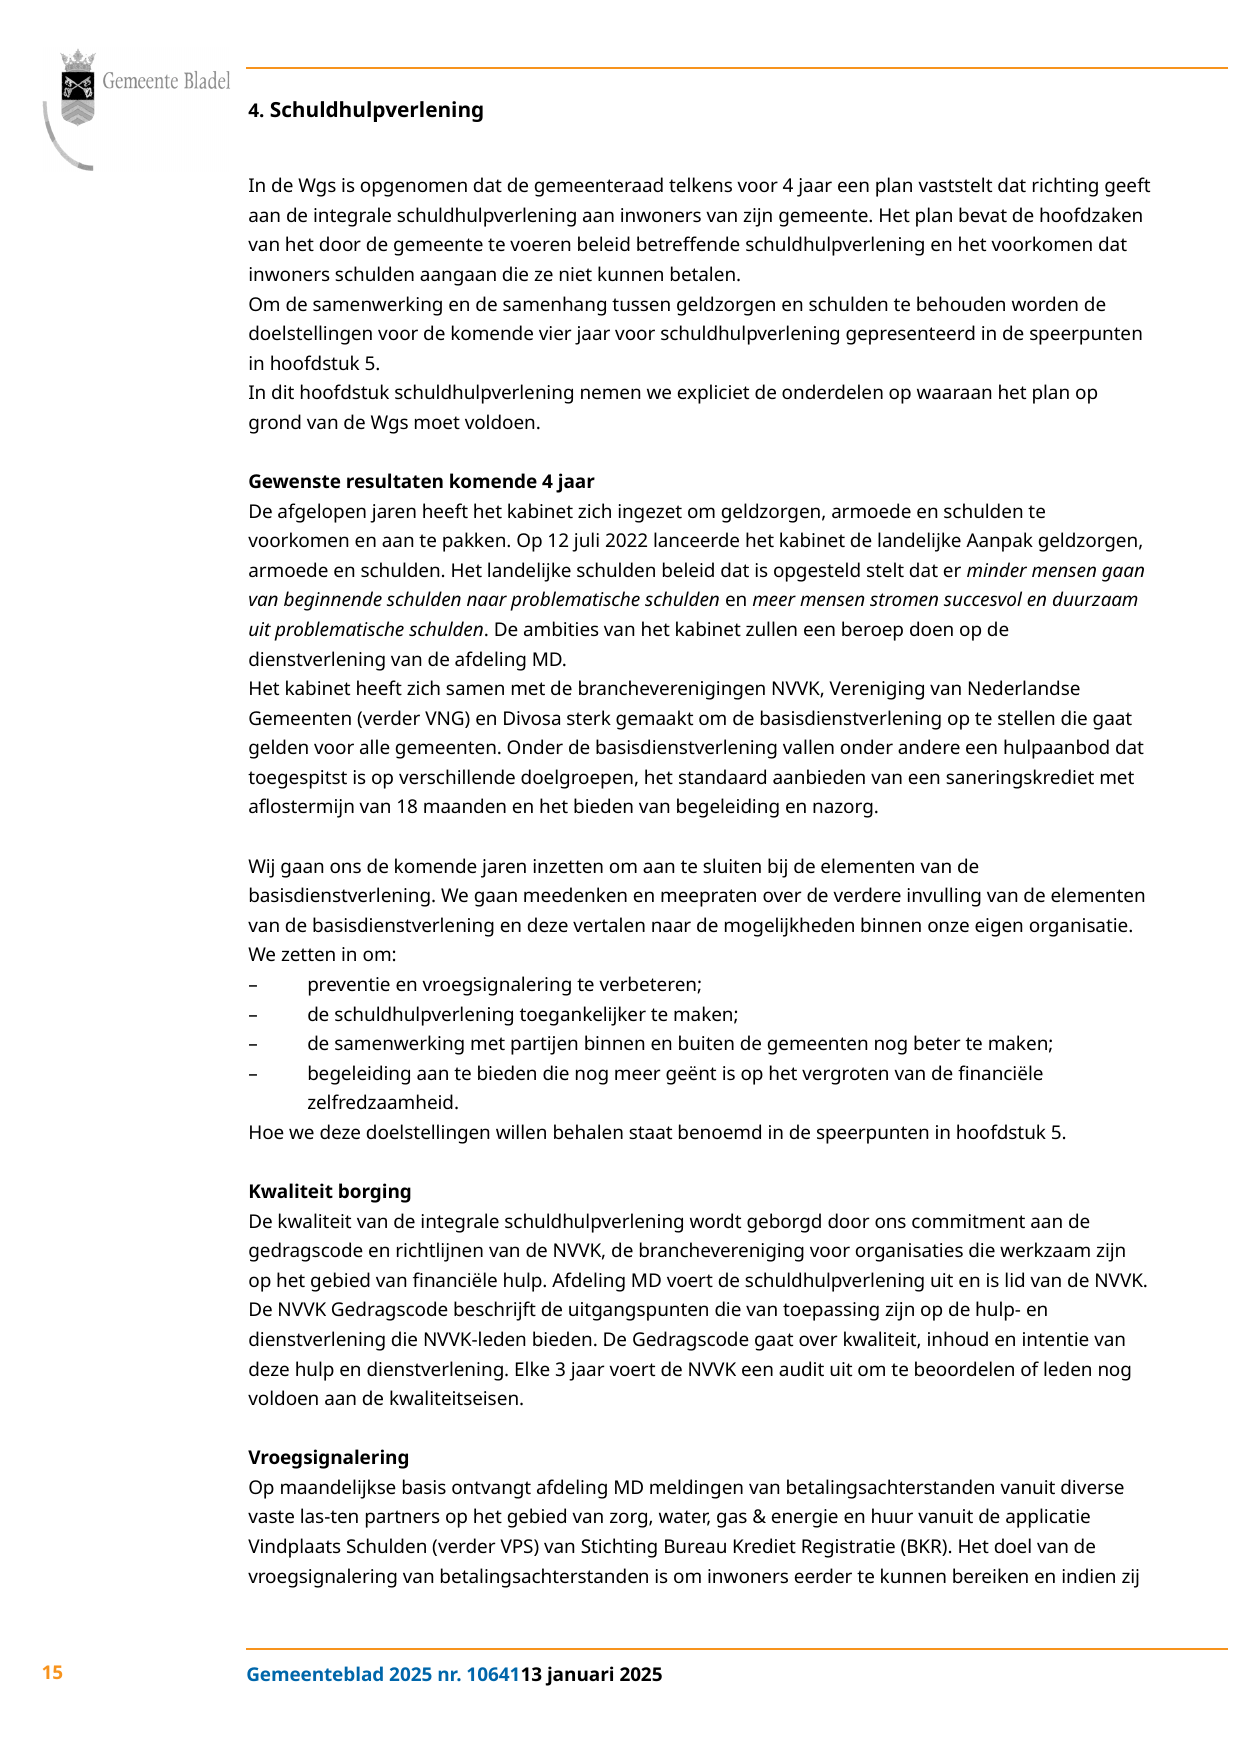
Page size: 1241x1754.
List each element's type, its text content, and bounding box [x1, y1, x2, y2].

text Kwaliteit borging [248, 1178, 1152, 1204]
text De kwaliteit van de integrale schuldhulpverlening wordt geborgd door ons commitment aan de gedragscode en richtlijnen van de NVVK, de branchevereniging voor organisaties die werkzaam zijn op het gebied van financiële hulp. Afdeling MD voert de schuldhulpverlening uit en is lid van de NVVK. De NVVK Gedragscode beschrijft de uitgangspunten die van toepassing zijn op de hulp- en dienstverlening die NVVK-leden bieden. De Gedragscode gaat over kwaliteit, inhoud en intentie van deze hulp en dienstverlening. Elke 3 jaar voert de NVVK een audit uit om te beoordelen of leden nog voldoen aan de kwaliteitseisen. [248, 1208, 1152, 1411]
text Gewenste resultaten komende 4 jaar [248, 468, 1152, 494]
text De afgelopen jaren heeft het kabinet zich ingezet om geldzorgen, armoede en schulden te voorkomen en aan te pakken. Op 12 juli 2022 lanceerde het kabinet de landelijke Aanpak geldzorgen, armoede en schulden. Het landelijke schulden beleid dat is opgesteld stelt dat er minder mensen gaan van beginnende schulden naar problematische schulden en meer mensen stromen succesvol en duurzaam uit problematische schulden. De ambities van het kabinet zullen een beroep doen op de dienstverlening van de afdeling MD. [248, 498, 1152, 672]
picture [41, 47, 231, 172]
text Het kabinet heeft zich samen met de brancheverenigingen NVVK, Vereniging van Nederlandse Gemeenten (verder VNG) en Divosa sterk gemaakt om de basisdienstverlening op te stellen die gaat gelden voor alle gemeenten. Onder de basisdienstverlening vallen onder andere een hulpaanbod dat toegespitst is op verschillende doelgroepen, het standaard aanbieden van een saneringskrediet met aflostermijn van 18 maanden en het bieden van begeleiding en nazorg. [248, 675, 1152, 819]
list de samenwerking met partijen binnen en buiten de gemeenten nog beter te maken; [248, 1030, 1152, 1056]
text 4. Schuldhulpverlening [248, 95, 1152, 123]
text In dit hoofdstuk schuldhulpverlening nemen we expliciet de onderdelen op waaraan het plan op grond van de Wgs moet voldoen. [248, 379, 1152, 435]
text Hoe we deze doelstellingen willen behalen staat benoemd in de speerpunten in hoofdstuk 5. [248, 1119, 1152, 1145]
text Wij gaan ons de komende jaren inzetten om aan te sluiten bij de elementen van de basisdienstverlening. We gaan meedenken en meepraten over de verdere invulling van de elementen van de basisdienstverlening en deze vertalen naar de mogelijkheden binnen onze eigen organisatie. We zetten in om: [248, 853, 1152, 967]
list de schuldhulpverlening toegankelijker te maken; [248, 1001, 1152, 1027]
text Op maandelijkse basis ontvangt afdeling MD meldingen van betalingsachterstanden vanuit diverse vaste las-ten partners op het gebied van zorg, water, gas & energie en huur vanuit de applicatie Vindplaats Schulden (verder VPS) van Stichting Bureau Krediet Registratie (BKR). Het doel van de vroegsignalering van betalingsachterstanden is om inwoners eerder te kunnen bereiken en indien zij [248, 1474, 1152, 1589]
list begeleiding aan te bieden die nog meer geënt is op het vergroten van de financiële zelfredzaamheid. [248, 1060, 1152, 1115]
list preventie en vroegsignalering te verbeteren; [248, 971, 1152, 997]
text In de Wgs is opgenomen dat de gemeenteraad telkens voor 4 jaar een plan vaststelt dat richting geeft aan de integrale schuldhulpverlening aan inwoners van zijn gemeente. Het plan bevat de hoofdzaken van het door de gemeente te voeren beleid betreffende schuldhulpverlening en het voorkomen dat inwoners schulden aangaan die ze niet kunnen betalen. [248, 172, 1152, 287]
text Om de samenwerking en de samenhang tussen geldzorgen en schulden te behouden worden de doelstellingen voor de komende vier jaar voor schuldhulpverlening gepresenteerd in de speerpunten in hoofdstuk 5. [248, 291, 1152, 376]
text Vroegsignalering [248, 1444, 1152, 1470]
